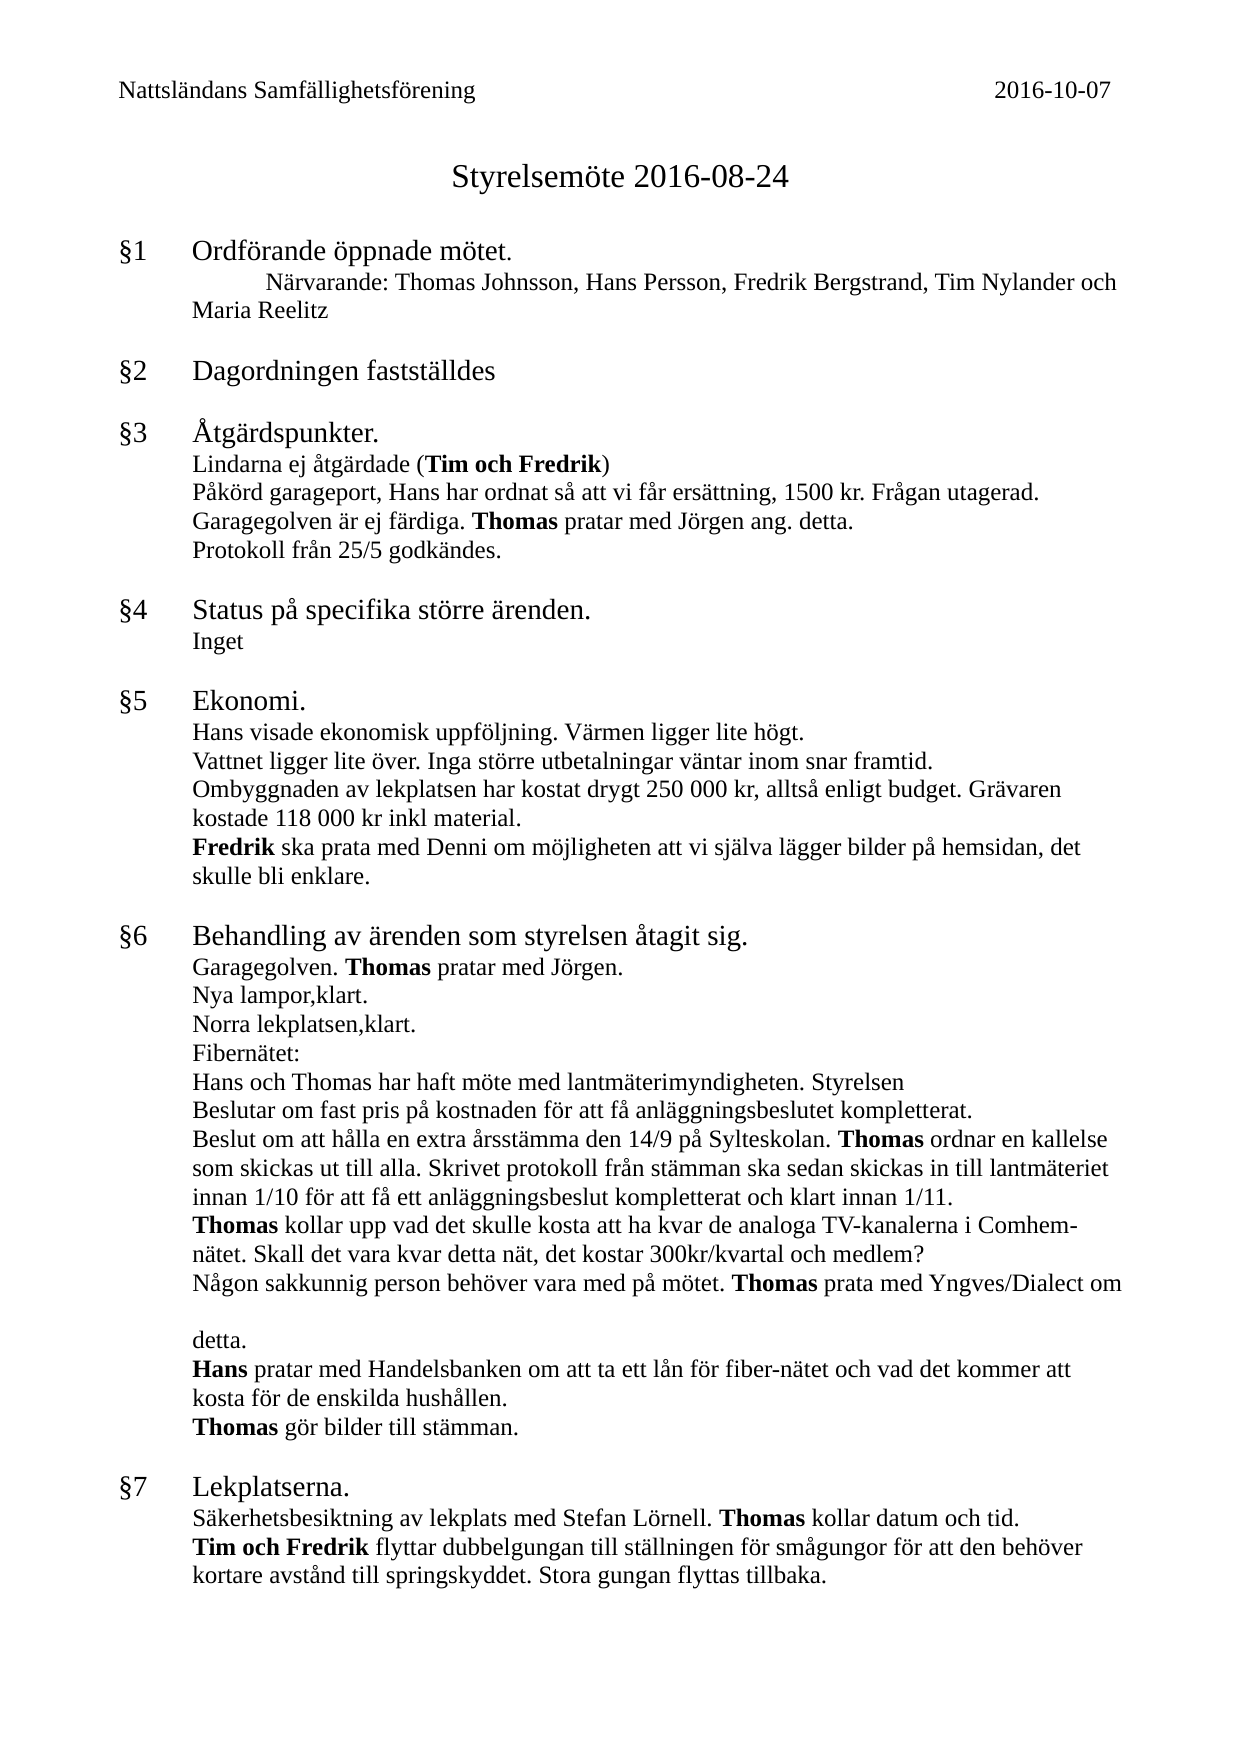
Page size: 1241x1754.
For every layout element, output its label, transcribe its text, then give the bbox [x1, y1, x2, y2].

text Thomas gör bilder till stämman. [118, 1412, 1122, 1441]
text Styrelsemöte 2016-08-24 [118, 156, 1122, 195]
text §1 Ordförande öppnade mötet. Närvarande: Thomas Johnsson, Hans Persson, Fredrik Bergstrand, Tim Nylander och Maria Reelitz [118, 233, 1122, 324]
text §4 Status på specifika större ärenden. [118, 592, 1122, 626]
text Inget [118, 626, 1122, 655]
text Påkörd garageport, Hans har ordnat så att vi får ersättning, 1500 kr. Frågan utagerad. [118, 477, 1122, 506]
text Garagegolven. Thomas pratar med Jörgen. [118, 952, 1122, 981]
text Norra lekplatsen,klart. [118, 1009, 1122, 1038]
text kosta för de enskilda hushållen. [118, 1383, 1122, 1412]
text Tim och Fredrik flyttar dubbelgungan till ställningen för smågungor för att den behöver kortare avstånd till springskyddet. Stora gungan flyttas tillbaka. [118, 1532, 1122, 1589]
text Beslutar om fast pris på kostnaden för att få anläggningsbeslutet kompletterat. [118, 1096, 1122, 1124]
text Garagegolven är ej färdiga. Thomas pratar med Jörgen ang. detta. [118, 506, 1122, 535]
text Vattnet ligger lite över. Inga större utbetalningar väntar inom snar framtid. Ombyggnaden av lekplatsen har kostat drygt 250 000 kr, alltså enligt budget. Grävaren kostade 118 000 kr inkl material. [118, 746, 1122, 832]
text §7 Lekplatserna. [118, 1469, 1122, 1503]
text §2 Dagordningen fastställdes [118, 353, 1122, 386]
text §3 Åtgärdspunkter. [118, 415, 1122, 449]
text §5 Ekonomi. [118, 683, 1122, 717]
text §6 Behandling av ärenden som styrelsen åtagit sig. [118, 918, 1122, 952]
text Beslut om att hålla en extra årsstämma den 14/9 på Sylteskolan. Thomas ordnar en kallelse som skickas ut till alla. Skrivet protokoll från stämman ska sedan skickas in till lantmäteriet innan 1/10 för att få ett anläggningsbeslut kompletterat och klart innan 1/11. [118, 1124, 1122, 1211]
text Nya lampor,klart. [118, 981, 1122, 1009]
text Protokoll från 25/5 godkändes. [118, 535, 1122, 564]
text Någon sakkunnig person behöver vara med på mötet. Thomas prata med Yngves/Dialect om detta. [118, 1268, 1122, 1354]
text Hans pratar med Handelsbanken om att ta ett lån för fiber-nätet och vad det kommer att [118, 1354, 1122, 1383]
text Lindarna ej åtgärdade (Tim och Fredrik) [118, 449, 1122, 477]
text Säkerhetsbesiktning av lekplats med Stefan Lörnell. Thomas kollar datum och tid. [118, 1503, 1122, 1532]
text Thomas kollar upp vad det skulle kosta att ha kvar de analoga TV-kanalerna i Comhem- nätet. Skall det vara kvar detta nät, det kostar 300kr/kvartal och medlem? [118, 1211, 1122, 1268]
text Fibernätet: Hans och Thomas har haft möte med lantmäterimyndigheten. Styrelsen [192, 1038, 1122, 1096]
text Hans visade ekonomisk uppföljning. Värmen ligger lite högt. [118, 717, 1122, 746]
text Fredrik ska prata med Denni om möjligheten att vi själva lägger bilder på hemsidan, det skulle bli enklare. [118, 832, 1122, 889]
